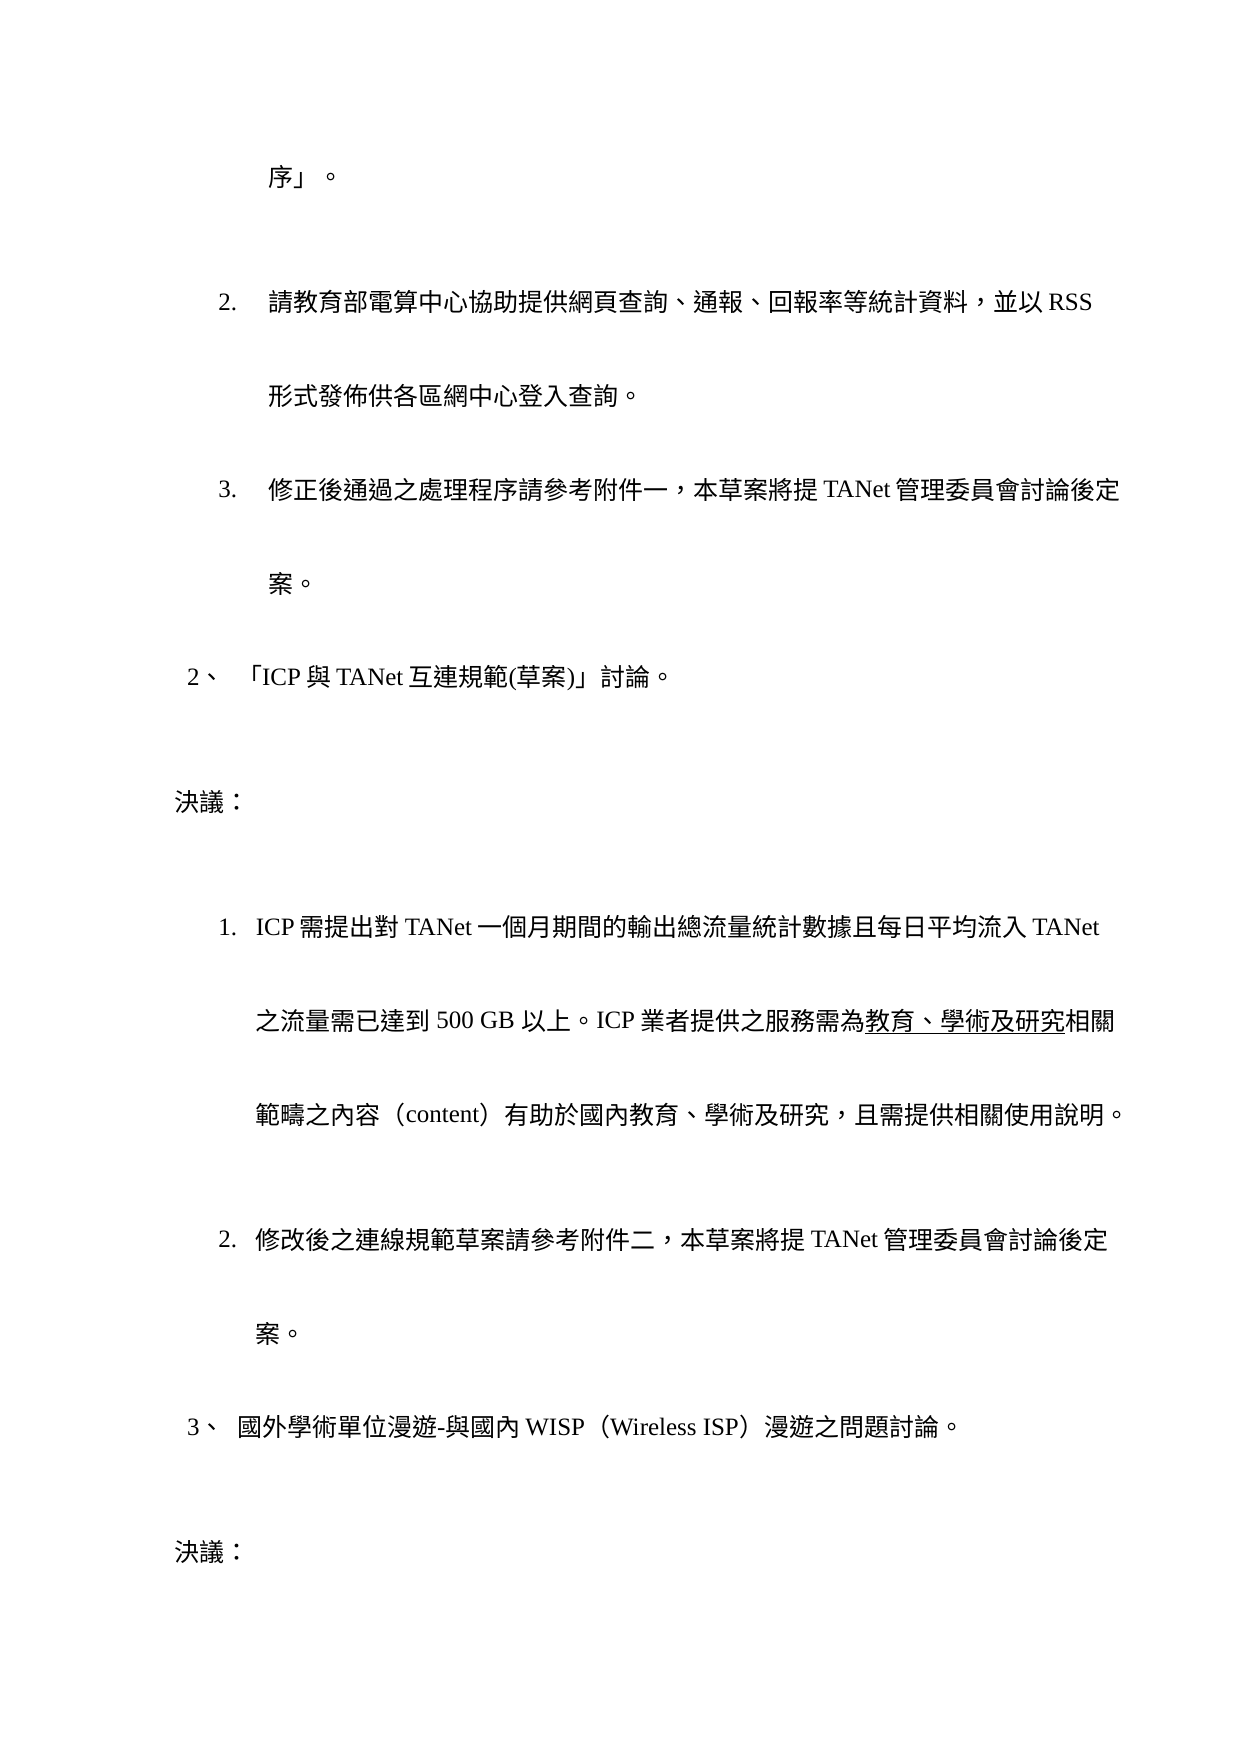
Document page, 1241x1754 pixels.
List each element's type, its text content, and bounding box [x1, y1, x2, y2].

list 修正後通過之處理程序請參考附件一，本草案將提TANet管理委員會討論後定案。 [218, 447, 1122, 603]
list 請教育部電算中心協助提供網頁查詢、通報、回報率等統計資料，並以RSS形式發佈供各區網中心登入查詢。 [218, 259, 1122, 416]
text 決議： [174, 759, 1122, 822]
text 決議： [174, 1509, 1122, 1572]
list ICP需提出對TANet一個月期間的輸出總流量統計數據且每日平均流入TANet之流量需已達到 500 GB 以上。ICP業者提供之服務需為教育、學術及研究相關範疇之內容（content）有助於國內教育、學術及研究，且需提供相關使用說明。 [218, 884, 1122, 1134]
list 國外學術單位漫遊-與國內WISP（Wireless ISP）漫遊之問題討論。 [187, 1384, 1122, 1447]
list 「ICP與TANet互連規範(草案)」討論。 [187, 634, 1122, 697]
list 本案之標準作業處理程序標題改為「台灣學術網路智慧財產權疑似侵權處理程序」。 [218, 134, 1122, 197]
list 修改後之連線規範草案請參考附件二，本草案將提TANet管理委員會討論後定案。 [218, 1197, 1122, 1353]
